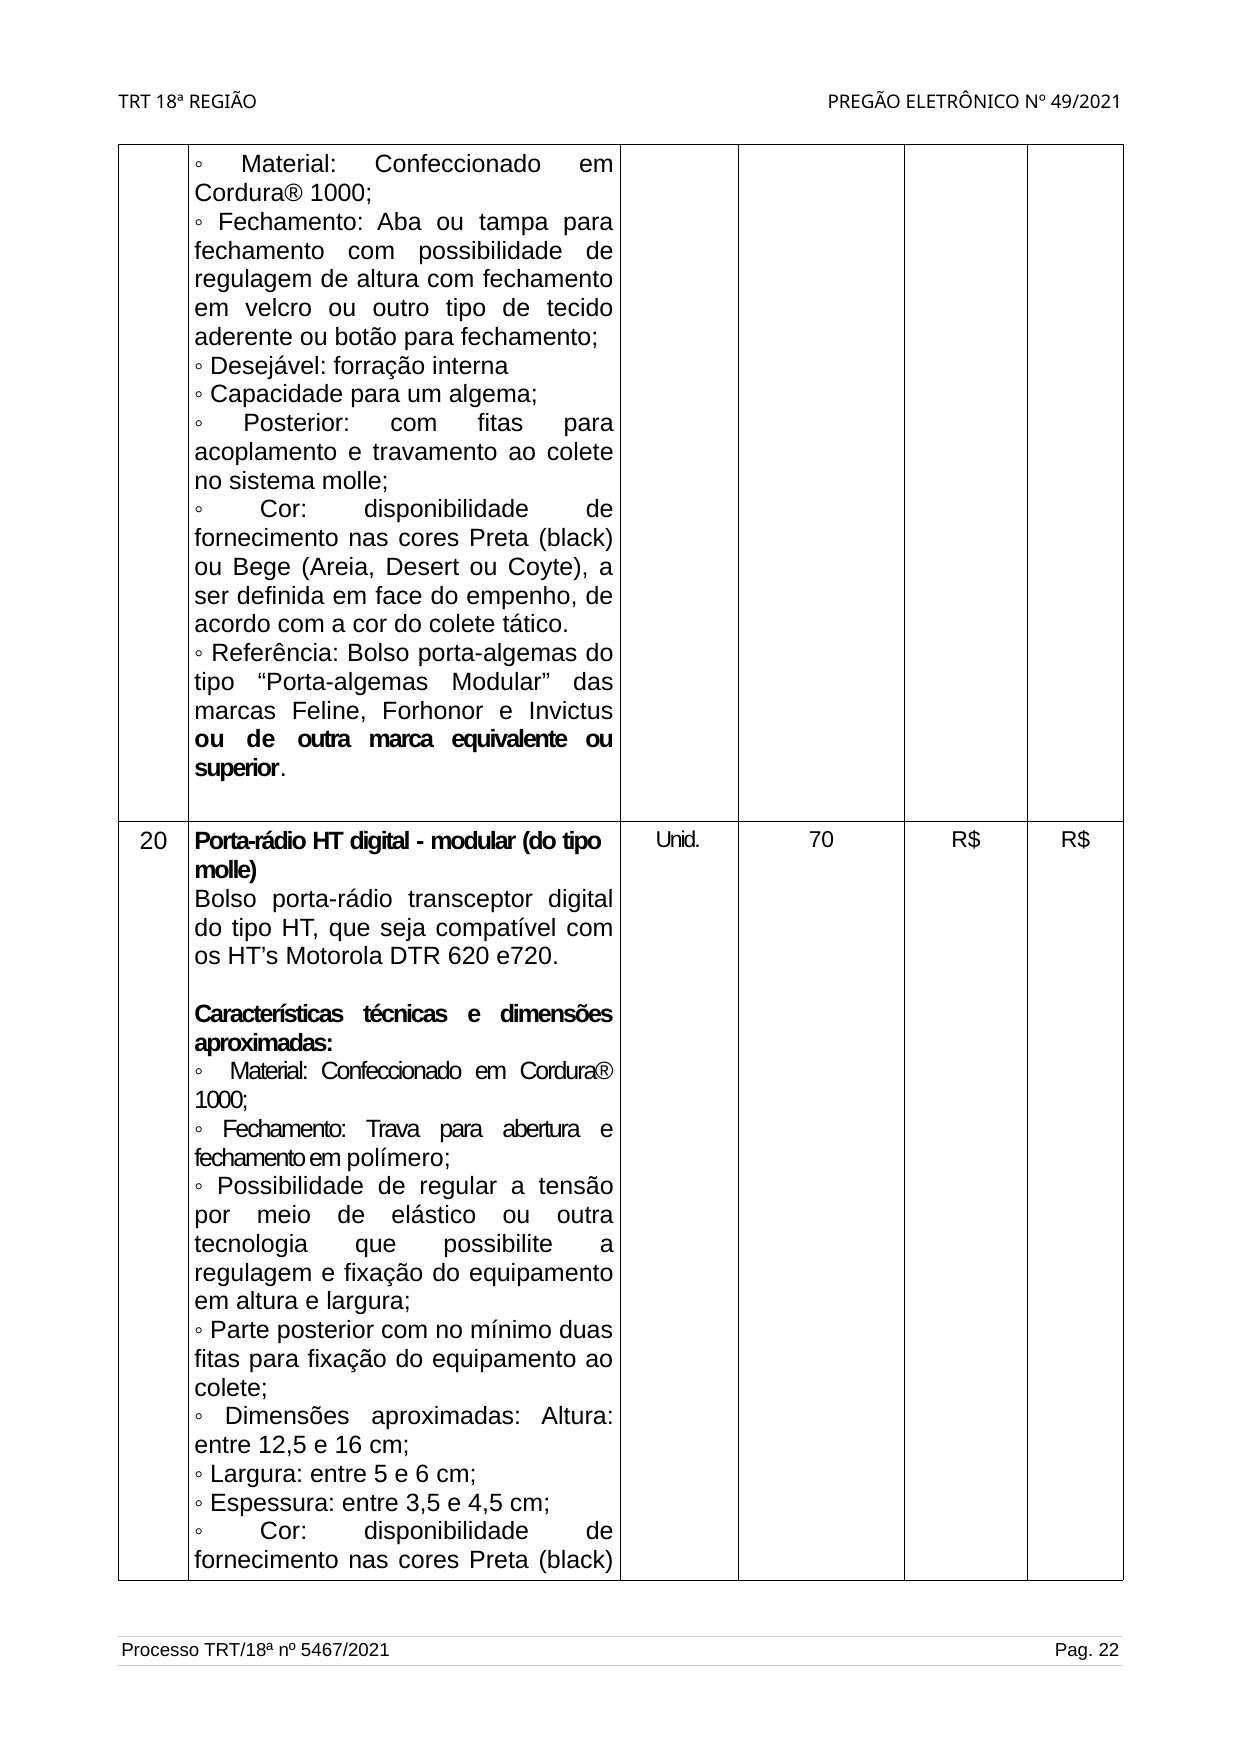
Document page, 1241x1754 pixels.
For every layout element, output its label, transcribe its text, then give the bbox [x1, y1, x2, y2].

table_cell [621, 145, 738, 821]
table_cell [739, 145, 904, 821]
table_cell Porta-rádio HT digital - modular (do tipo molle) Bolso porta-rádio transceptor digital do tipo HT, que seja compatível com os HT’s Motorola DTR 620 e720. Características técnicas e dimensões aproximadas: ◦ Material: Confeccionado em Cordura® 1000; ◦ Fechamento: Trava para abertura e fechamento em polímero; ◦ Possibilidade de regular a tensão por meio de elástico ou outra tecnologia que possibilite a regulagem e fixação do equipamento em altura e largura; ◦ Parte posterior com no mínimo duas fitas para fixação do equipamento ao colete; ◦ Dimensões aproximadas: Altura: entre 12,5 e 16 cm; ◦ Largura: entre 5 e 6 cm; ◦ Espessura: entre 3,5 e 4,5 cm; ◦ Cor: disponibilidade de fornecimento nas cores Preta (black) [189, 822, 620, 1579]
table_cell 20 [119, 822, 188, 1579]
table_cell [1028, 145, 1123, 821]
table_cell R$ [1028, 822, 1123, 1579]
table_cell ◦ Material: Confeccionado em Cordura® 1000; ◦ Fechamento: Aba ou tampa para fechamento com possibilidade de regulagem de altura com fechamento em velcro ou outro tipo de tecido aderente ou botão para fechamento; ◦ Desejável: forração interna ◦ Capacidade para um algema; ◦ Posterior: com fitas para acoplamento e travamento ao colete no sistema molle; ◦ Cor: disponibilidade de fornecimento nas cores Preta (black) ou Bege (Areia, Desert ou Coyte), a ser definida em face do empenho, de acordo com a cor do colete tático. ◦ Referência: Bolso porta-algemas do tipo “Porta-algemas Modular” das marcas Feline, Forhonor e Invictus ou de outra marca equivalente ou superior. [189, 145, 620, 821]
table_cell [905, 145, 1027, 821]
table_cell R$ [905, 822, 1027, 1579]
table_cell 70 [739, 822, 904, 1579]
table_cell Unid. [621, 822, 738, 1579]
table_cell [119, 145, 188, 821]
